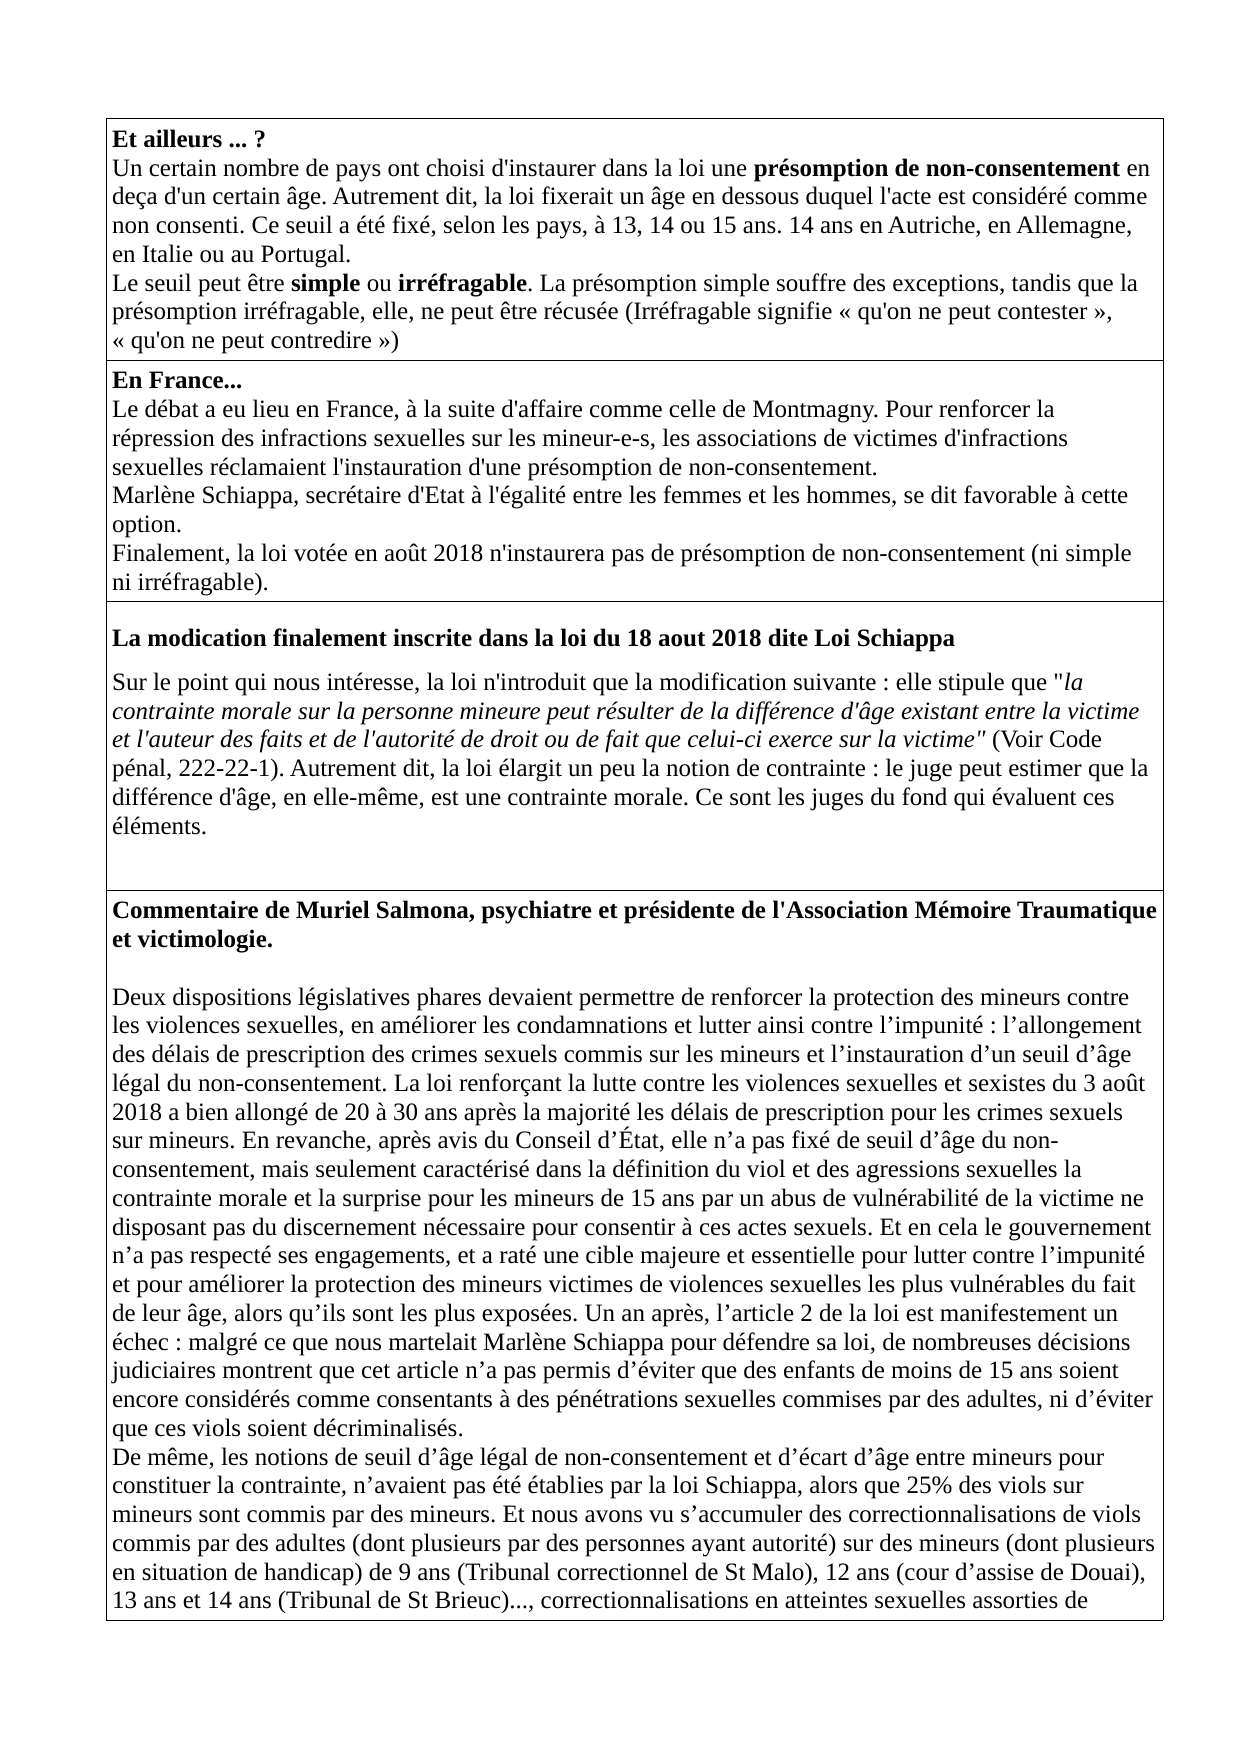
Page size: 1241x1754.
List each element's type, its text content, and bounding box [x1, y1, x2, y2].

table_cell Commentaire de Muriel Salmona, psychiatre et présidente de l'Association Mémoire Traumatique et victimologie. Deux dispositions législatives phares devaient permettre de renforcer la protection des mineurs contre les violences sexuelles, en améliorer les condamnations et lutter ainsi contre l’impunité : l’allongement des délais de prescription des crimes sexuels commis sur les mineurs et l’instauration d’un seuil d’âge légal du non-consentement. La loi renforçant la lutte contre les violences sexuelles et sexistes du 3 août 2018 a bien allongé de 20 à 30 ans après la majorité les délais de prescription pour les crimes sexuels sur mineurs. En revanche, après avis du Conseil d’État, elle n’a pas fixé de seuil d’âge du non-consentement, mais seulement caractérisé dans la définition du viol et des agressions sexuelles la contrainte morale et la surprise pour les mineurs de 15 ans par un abus de vulnérabilité de la victime ne disposant pas du discernement nécessaire pour consentir à ces actes sexuels. Et en cela le gouvernement n’a pas respecté ses engagements, et a raté une cible majeure et essentielle pour lutter contre l’impunité et pour améliorer la protection des mineurs victimes de violences sexuelles les plus vulnérables du fait de leur âge, alors qu’ils sont les plus exposées. Un an après, l’article 2 de la loi est manifestement un échec : malgré ce que nous martelait Marlène Schiappa pour défendre sa loi, de nombreuses décisions judiciaires montrent que cet article n’a pas permis d’éviter que des enfants de moins de 15 ans soient encore considérés comme consentants à des pénétrations sexuelles commises par des adultes, ni d’éviter que ces viols soient décriminalisés. De même, les notions de seuil d’âge légal de non-consentement et d’écart d’âge entre mineurs pour constituer la contrainte, n’avaient pas été établies par la loi Schiappa, alors que 25% des viols sur mineurs sont commis par des mineurs. Et nous avons vu s’accumuler des correctionnalisations de viols commis par des adultes (dont plusieurs par des personnes ayant autorité) sur des mineurs (dont plusieurs en situation de handicap) de 9 ans (Tribunal correctionnel de St Malo), 12 ans (cour d’assise de Douai), 13 ans et 14 ans (Tribunal de St Brieuc)..., correctionnalisations en atteintes sexuelles assorties de [107, 891, 1163, 1620]
table_cell En France... Le débat a eu lieu en France, à la suite d'affaire comme celle de Montmagny. Pour renforcer la répression des infractions sexuelles sur les mineur-e-s, les associations de victimes d'infractions sexuelles réclamaient l'instauration d'une présomption de non-consentement. Marlène Schiappa, secrétaire d'Etat à l'égalité entre les femmes et les hommes, se dit favorable à cette option. Finalement, la loi votée en août 2018 n'instaurera pas de présomption de non-consentement (ni simple ni irréfragable). [107, 361, 1163, 601]
table_cell La modication finalement inscrite dans la loi du 18 aout 2018 dite Loi Schiappa Sur le point qui nous intéresse, la loi n'introduit que la modification suivante : elle stipule que "la contrainte morale sur la personne mineure peut résulter de la différence d'âge existant entre la victime et l'auteur des faits et de l'autorité de droit ou de fait que celui-ci exerce sur la victime" (Voir Code pénal, 222-22-1). Autrement dit, la loi élargit un peu la notion de contrainte : le juge peut estimer que la différence d'âge, en elle-même, est une contrainte morale. Ce sont les juges du fond qui évaluent ces éléments. [107, 602, 1163, 890]
table_cell Et ailleurs ... ? Un certain nombre de pays ont choisi d'instaurer dans la loi une présomption de non-consentement en deça d'un certain âge. Autrement dit, la loi fixerait un âge en dessous duquel l'acte est considéré comme non consenti. Ce seuil a été fixé, selon les pays, à 13, 14 ou 15 ans. 14 ans en Autriche, en Allemagne, en Italie ou au Portugal. Le seuil peut être simple ou irréfragable. La présomption simple souffre des exceptions, tandis que la présomption irréfragable, elle, ne peut être récusée (Irréfragable signifie « qu'on ne peut contester », « qu'on ne peut contredire ») [107, 119, 1163, 360]
